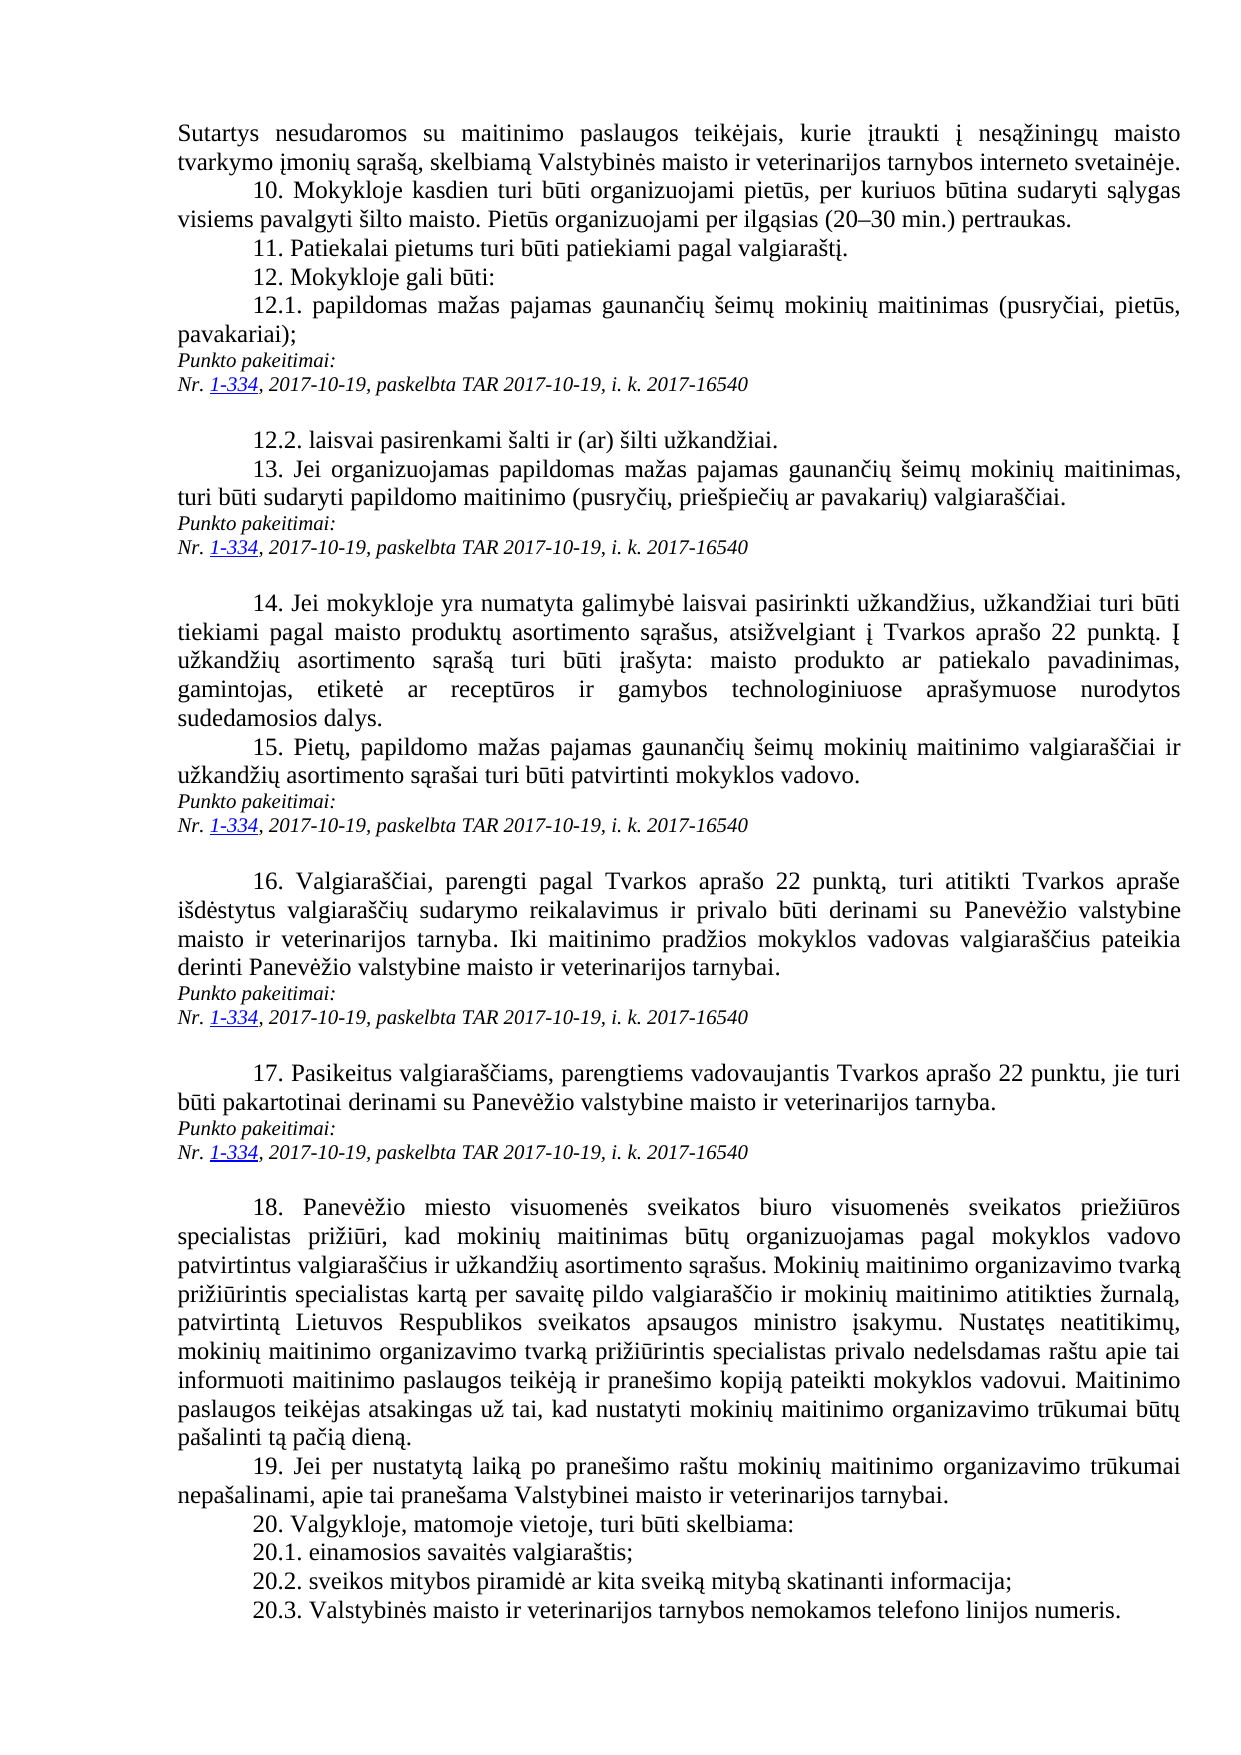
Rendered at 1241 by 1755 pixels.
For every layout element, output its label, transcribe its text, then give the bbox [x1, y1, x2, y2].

text Punkto pakeitimai: [177, 348, 1181, 372]
text 14. Jei mokykloje yra numatyta galimybė laisvai pasirinkti užkandžius, užkandžiai turi būti tiekiami pagal maisto produktų asortimento sąrašus, atsižvelgiant į Tvarkos aprašo 22 punktą. Į užkandžių asortimento sąrašą turi būti įrašyta: maisto produkto ar patiekalo pavadinimas, gamintojas, etiketė ar receptūros ir gamybos technologiniuose aprašymuose nurodytos sudedamosios dalys. [177, 588, 1181, 732]
text Punkto pakeitimai: [177, 1116, 1181, 1140]
text 12.1. papildomas mažas pajamas gaunančių šeimų mokinių maitinimas (pusryčiai, pietūs, pavakariai); [177, 291, 1181, 348]
text Punkto pakeitimai: [177, 981, 1181, 1005]
text 11. Patiekalai pietums turi būti patiekiami pagal valgiaraštį. [177, 233, 1181, 262]
text 20.2. sveikos mitybos piramidė ar kita sveiką mitybą skatinanti informacija; [177, 1566, 1181, 1595]
text 12.2. laisvai pasirenkami šalti ir (ar) šilti užkandžiai. [177, 425, 1181, 454]
text 20.1. einamosios savaitės valgiaraštis; [177, 1537, 1181, 1566]
text Nr. 1-334, 2017-10-19, paskelbta TAR 2017-10-19, i. k. 2017-16540 [177, 1140, 1181, 1164]
text 12. Mokykloje gali būti: [177, 262, 1181, 291]
text 20. Valgykloje, matomoje vietoje, turi būti skelbiama: [177, 1509, 1181, 1537]
text Punkto pakeitimai: [177, 789, 1181, 813]
text Nr. 1-334, 2017-10-19, paskelbta TAR 2017-10-19, i. k. 2017-16540 [177, 372, 1181, 396]
text Punkto pakeitimai: [177, 511, 1181, 535]
text Nr. 1-334, 2017-10-19, paskelbta TAR 2017-10-19, i. k. 2017-16540 [177, 535, 1181, 559]
text 15. Pietų, papildomo mažas pajamas gaunančių šeimų mokinių maitinimo valgiaraščiai ir užkandžių asortimento sąrašai turi būti patvirtinti mokyklos vadovo. [177, 732, 1181, 789]
text 20.3. Valstybinės maisto ir veterinarijos tarnybos nemokamos telefono linijos numeris. [177, 1595, 1181, 1624]
text 17. Pasikeitus valgiaraščiams, parengtiems vadovaujantis Tvarkos aprašo 22 punktu, jie turi būti pakartotinai derinami su Panevėžio valstybine maisto ir veterinarijos tarnyba. [177, 1058, 1181, 1116]
text Nr. 1-334, 2017-10-19, paskelbta TAR 2017-10-19, i. k. 2017-16540 [177, 1005, 1181, 1029]
text 16. Valgiaraščiai, parengti pagal Tvarkos aprašo 22 punktą, turi atitikti Tvarkos apraše išdėstytus valgiaraščių sudarymo reikalavimus ir privalo būti derinami su Panevėžio valstybine maisto ir veterinarijos tarnyba. Iki maitinimo pradžios mokyklos vadovas valgiaraščius pateikia derinti Panevėžio valstybine maisto ir veterinarijos tarnybai. [177, 866, 1181, 981]
text 13. Jei organizuojamas papildomas mažas pajamas gaunančių šeimų mokinių maitinimas, turi būti sudaryti papildomo maitinimo (pusryčių, priešpiečių ar pavakarių) valgiaraščiai. [177, 454, 1181, 511]
text 10. Mokykloje kasdien turi būti organizuojami pietūs, per kuriuos būtina sudaryti sąlygas visiems pavalgyti šilto maisto. Pietūs organizuojami per ilgąsias (20–30 min.) pertraukas. [177, 176, 1181, 233]
text Sutartys nesudaromos su maitinimo paslaugos teikėjais, kurie įtraukti į nesąžiningų maisto tvarkymo įmonių sąrašą, skelbiamą Valstybinės maisto ir veterinarijos tarnybos interneto svetainėje. [177, 118, 1181, 176]
text 18. Panevėžio miesto visuomenės sveikatos biuro visuomenės sveikatos priežiūros specialistas prižiūri, kad mokinių maitinimas būtų organizuojamas pagal mokyklos vadovo patvirtintus valgiaraščius ir užkandžių asortimento sąrašus. Mokinių maitinimo organizavimo tvarką prižiūrintis specialistas kartą per savaitę pildo valgiaraščio ir mokinių maitinimo atitikties žurnalą, patvirtintą Lietuvos Respublikos sveikatos apsaugos ministro įsakymu. Nustatęs neatitikimų, mokinių maitinimo organizavimo tvarką prižiūrintis specialistas privalo nedelsdamas raštu apie tai informuoti maitinimo paslaugos teikėją ir pranešimo kopiją pateikti mokyklos vadovui. Maitinimo paslaugos teikėjas atsakingas už tai, kad nustatyti mokinių maitinimo organizavimo trūkumai būtų pašalinti tą pačią dieną. [177, 1192, 1181, 1451]
text Nr. 1-334, 2017-10-19, paskelbta TAR 2017-10-19, i. k. 2017-16540 [177, 813, 1181, 837]
text 19. Jei per nustatytą laiką po pranešimo raštu mokinių maitinimo organizavimo trūkumai nepašalinami, apie tai pranešama Valstybinei maisto ir veterinarijos tarnybai. [177, 1451, 1181, 1509]
